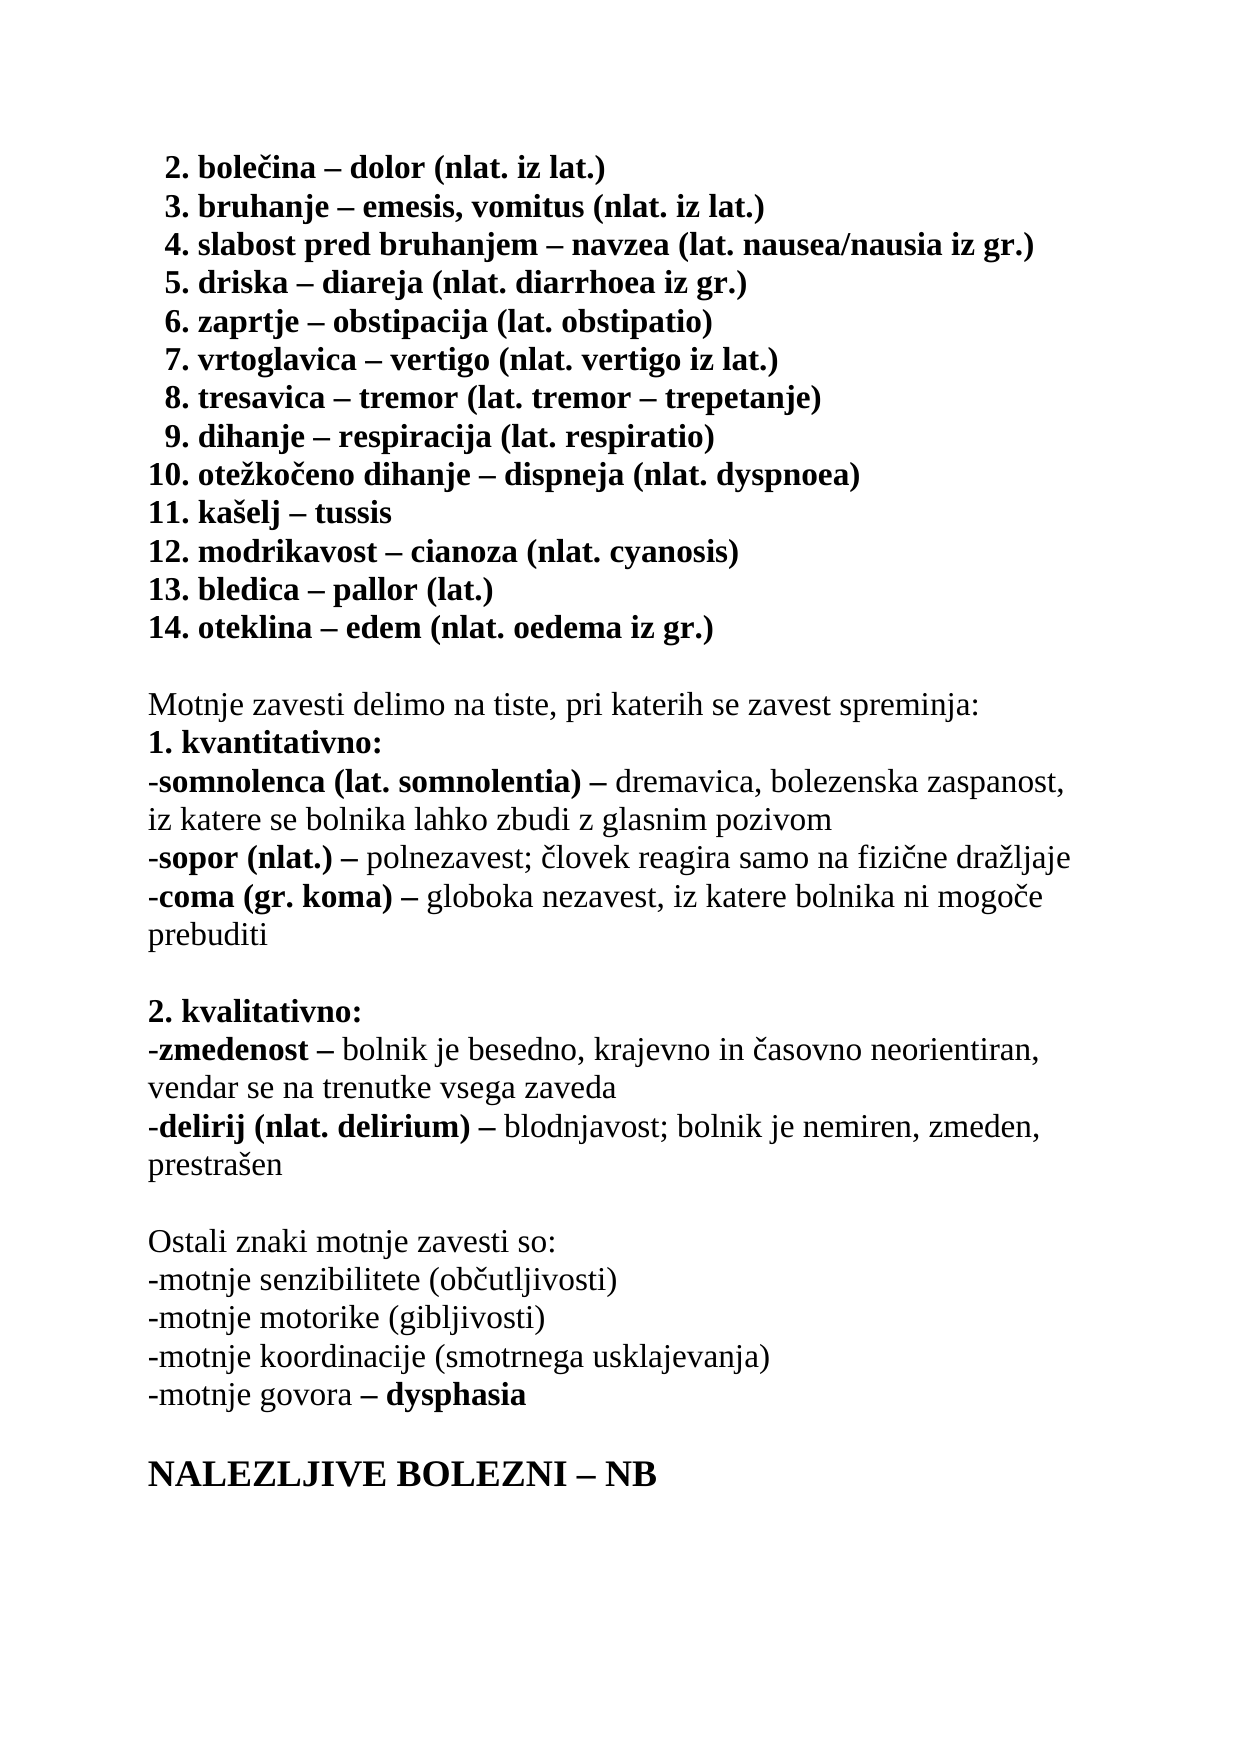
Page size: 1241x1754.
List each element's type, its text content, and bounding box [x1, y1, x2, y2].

text -motnje senzibilitete (občutljivosti) [148, 1259, 1093, 1298]
text 2. bolečina – dolor (nlat. iz lat.) [148, 148, 1093, 186]
text 11. kašelj – tussis [148, 493, 1093, 531]
text 2. kvalitativno: [148, 991, 1093, 1029]
text 3. bruhanje – emesis, vomitus (nlat. iz lat.) [148, 186, 1093, 224]
text -coma (gr. koma) – globoka nezavest, iz katere bolnika ni mogoče prebuditi [148, 876, 1093, 953]
text -motnje govora – dysphasia [148, 1374, 1093, 1413]
text 14. oteklina – edem (nlat. oedema iz gr.) [148, 608, 1093, 646]
text 8. tresavica – tremor (lat. tremor – trepetanje) [148, 378, 1093, 416]
text Motnje zavesti delimo na tiste, pri katerih se zavest spreminja: [148, 684, 1093, 723]
text 13. bledica – pallor (lat.) [148, 569, 1093, 608]
text 4. slabost pred bruhanjem – navzea (lat. nausea/nausia iz gr.) [148, 224, 1093, 263]
text 1. kvantitativno: [148, 723, 1093, 761]
text 5. driska – diareja (nlat. diarrhoea iz gr.) [148, 263, 1093, 301]
text Ostali znaki motnje zavesti so: [148, 1221, 1093, 1259]
text -zmedenost – bolnik je besedno, krajevno in časovno neorientiran, vendar se na trenutke vsega zaveda [148, 1029, 1093, 1106]
text -motnje koordinacije (smotrnega usklajevanja) [148, 1336, 1093, 1374]
text 12. modrikavost – cianoza (nlat. cyanosis) [148, 531, 1093, 569]
text 9. dihanje – respiracija (lat. respiratio) [148, 416, 1093, 454]
text 6. zaprtje – obstipacija (lat. obstipatio) [148, 301, 1093, 339]
text NALEZLJIVE BOLEZNI – NB [148, 1451, 1093, 1494]
text 10. otežkočeno dihanje – dispneja (nlat. dyspnoea) [148, 454, 1093, 493]
text 7. vrtoglavica – vertigo (nlat. vertigo iz lat.) [148, 339, 1093, 378]
text -motnje motorike (gibljivosti) [148, 1298, 1093, 1336]
text -somnolenca (lat. somnolentia) – dremavica, bolezenska zaspanost, iz katere se bolnika lahko zbudi z glasnim pozivom [148, 761, 1093, 838]
text -delirij (nlat. delirium) – blodnjavost; bolnik je nemiren, zmeden, prestrašen [148, 1106, 1093, 1183]
text -sopor (nlat.) – polnezavest; človek reagira samo na fizične dražljaje [148, 838, 1093, 876]
